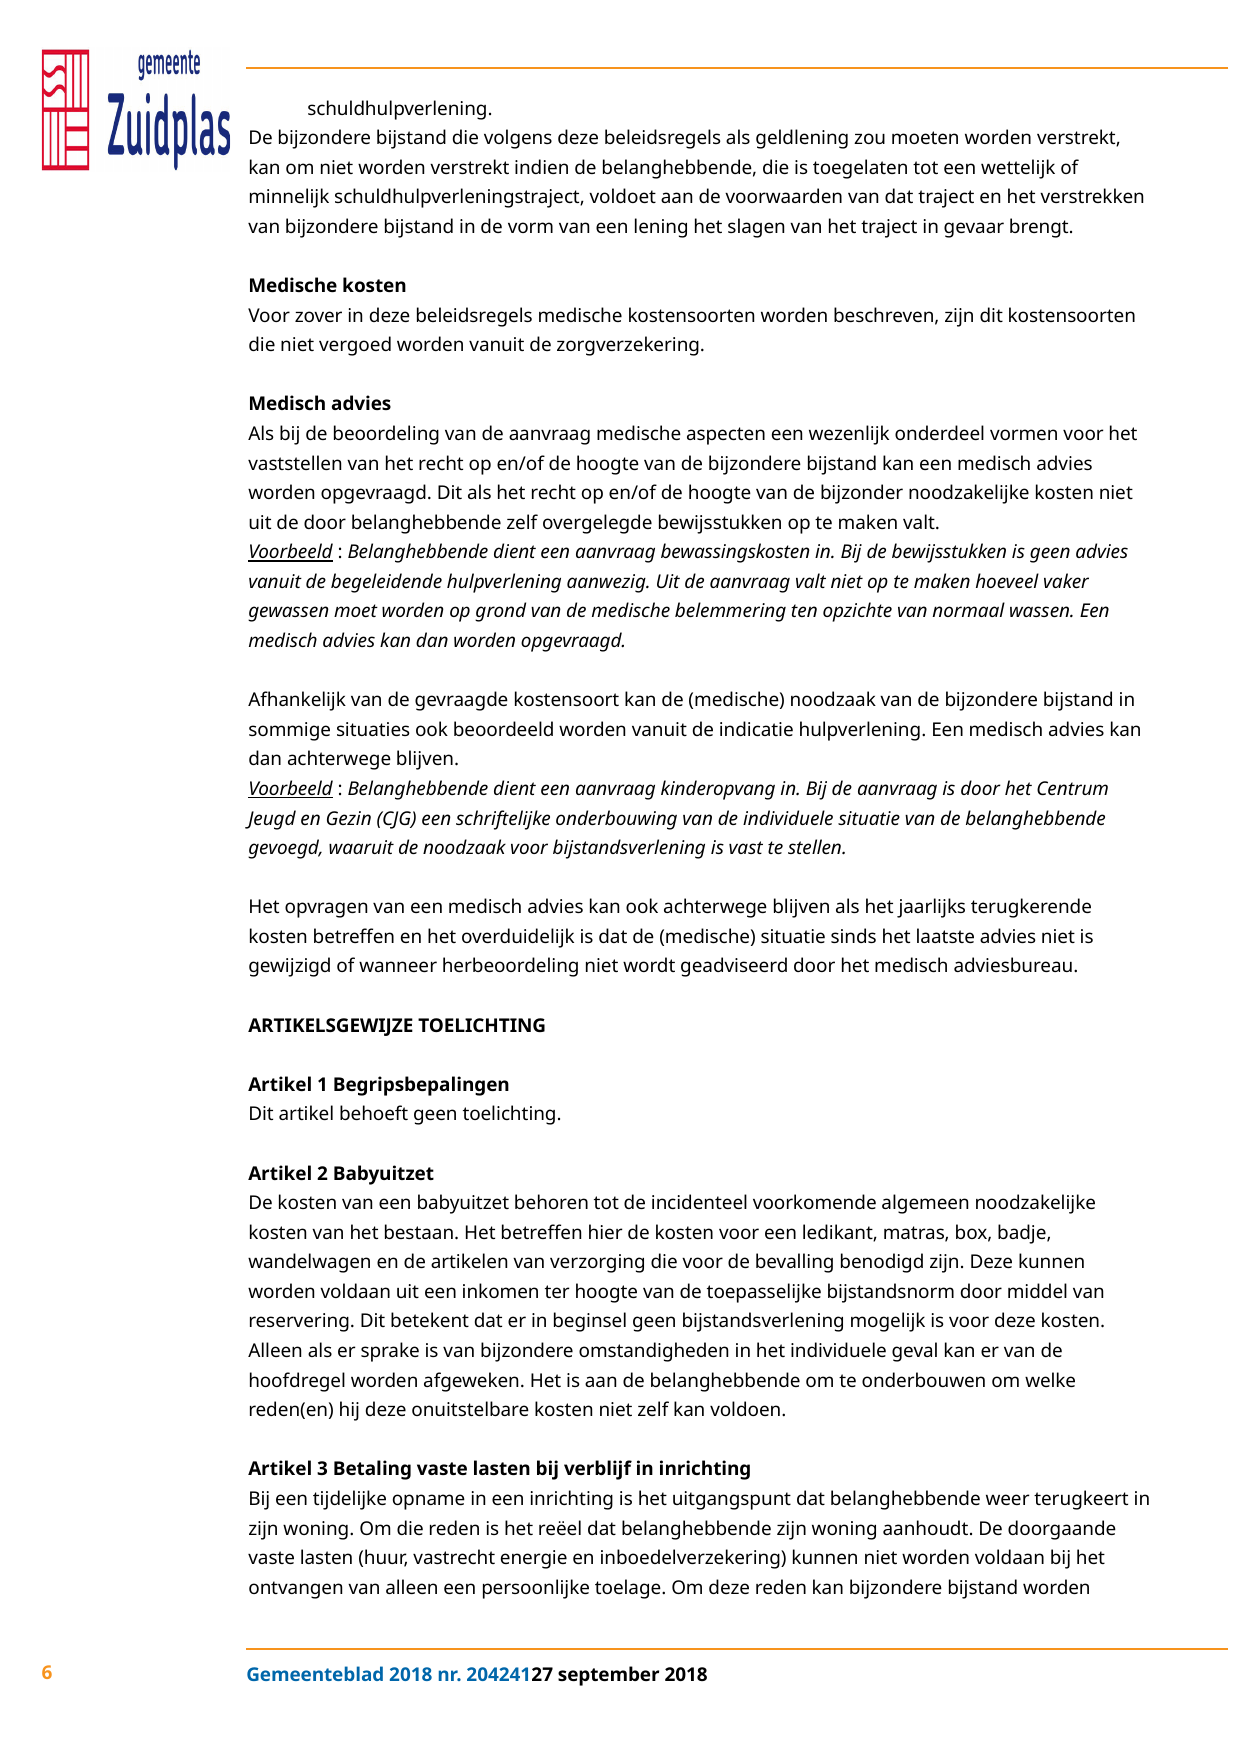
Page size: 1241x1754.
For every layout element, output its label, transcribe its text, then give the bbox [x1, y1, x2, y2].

text Artikel 1 Begripsbepalingen [248, 1071, 1152, 1097]
text Artikel 3 Betaling vaste lasten bij verblijf in inrichting [248, 1456, 1152, 1481]
text Medisch advies [248, 391, 1152, 416]
text Het opvragen van een medisch advies kan ook achterwege blijven als het jaarlijks terugkerende kosten betreffen en het overduidelijk is dat de (medische) situatie sinds het laatste advies niet is gewijzigd of wanneer herbeoordeling niet wordt geadviseerd door het medisch adviesbureau. [248, 893, 1152, 978]
text Voorbeeld : Belanghebbende dient een aanvraag bewassingskosten in. Bij de bewijsstukken is geen advies vanuit de begeleidende hulpverlening aanwezig. Uit de aanvraag valt niet op te maken hoeveel vaker gewassen moet worden op grond van de medische belemmering ten opzichte van normaal wassen. Een medisch advies kan dan worden opgevraagd. [248, 538, 1152, 653]
list schuldhulpverlening. [248, 95, 1152, 121]
text Bij een tijdelijke opname in een inrichting is het uitgangspunt dat belanghebbende weer terugkeert in zijn woning. Om die reden is het reëel dat belanghebbende zijn woning aanhoudt. De doorgaande vaste lasten (huur, vastrecht energie en inboedelverzekering) kunnen niet worden voldaan bij het ontvangen van alleen een persoonlijke toelage. Om deze reden kan bijzondere bijstand worden [248, 1485, 1152, 1600]
text Medische kosten [248, 272, 1152, 298]
text Voor zover in deze beleidsregels medische kostensoorten worden beschreven, zijn dit kostensoorten die niet vergoed worden vanuit de zorgverzekering. [248, 302, 1152, 357]
text ARTIKELSGEWIJZE TOELICHTING [248, 1012, 1152, 1038]
text De kosten van een babyuitzet behoren tot de incidenteel voorkomende algemeen noodzakelijke kosten van het bestaan. Het betreffen hier de kosten voor een ledikant, matras, box, badje, wandelwagen en de artikelen van verzorging die voor de bevalling benodigd zijn. Deze kunnen worden voldaan uit een inkomen ter hoogte van de toepasselijke bijstandsnorm door middel van reservering. Dit betekent dat er in beginsel geen bijstandsverlening mogelijk is voor deze kosten. Alleen als er sprake is van bijzondere omstandigheden in het individuele geval kan er van de hoofdregel worden afgeweken. Het is aan de belanghebbende om te onderbouwen om welke reden(en) hij deze onuitstelbare kosten niet zelf kan voldoen. [248, 1189, 1152, 1422]
picture [41, 47, 231, 172]
text Voorbeeld : Belanghebbende dient een aanvraag kinderopvang in. Bij de aanvraag is door het Centrum Jeugd en Gezin (CJG) een schriftelijke onderbouwing van de individuele situatie van de belanghebbende gevoegd, waaruit de noodzaak voor bijstandsverlening is vast te stellen. [248, 775, 1152, 860]
text Als bij de beoordeling van de aanvraag medische aspecten een wezenlijk onderdeel vormen voor het vaststellen van het recht op en/of de hoogte van de bijzondere bijstand kan een medisch advies worden opgevraagd. Dit als het recht op en/of de hoogte van de bijzonder noodzakelijke kosten niet uit de door belanghebbende zelf overgelegde bewijsstukken op te maken valt. [248, 420, 1152, 535]
text Dit artikel behoeft geen toelichting. [248, 1101, 1152, 1126]
text De bijzondere bijstand die volgens deze beleidsregels als geldlening zou moeten worden verstrekt, kan om niet worden verstrekt indien de belanghebbende, die is toegelaten tot een wettelijk of minnelijk schuldhulpverleningstraject, voldoet aan de voorwaarden van dat traject en het verstrekken van bijzondere bijstand in de vorm van een lening het slagen van het traject in gevaar brengt. [248, 124, 1152, 239]
text Afhankelijk van de gevraagde kostensoort kan de (medische) noodzaak van de bijzondere bijstand in sommige situaties ook beoordeeld worden vanuit de indicatie hulpverlening. Een medisch advies kan dan achterwege blijven. [248, 686, 1152, 771]
text Artikel 2 Babyuitzet [248, 1160, 1152, 1186]
